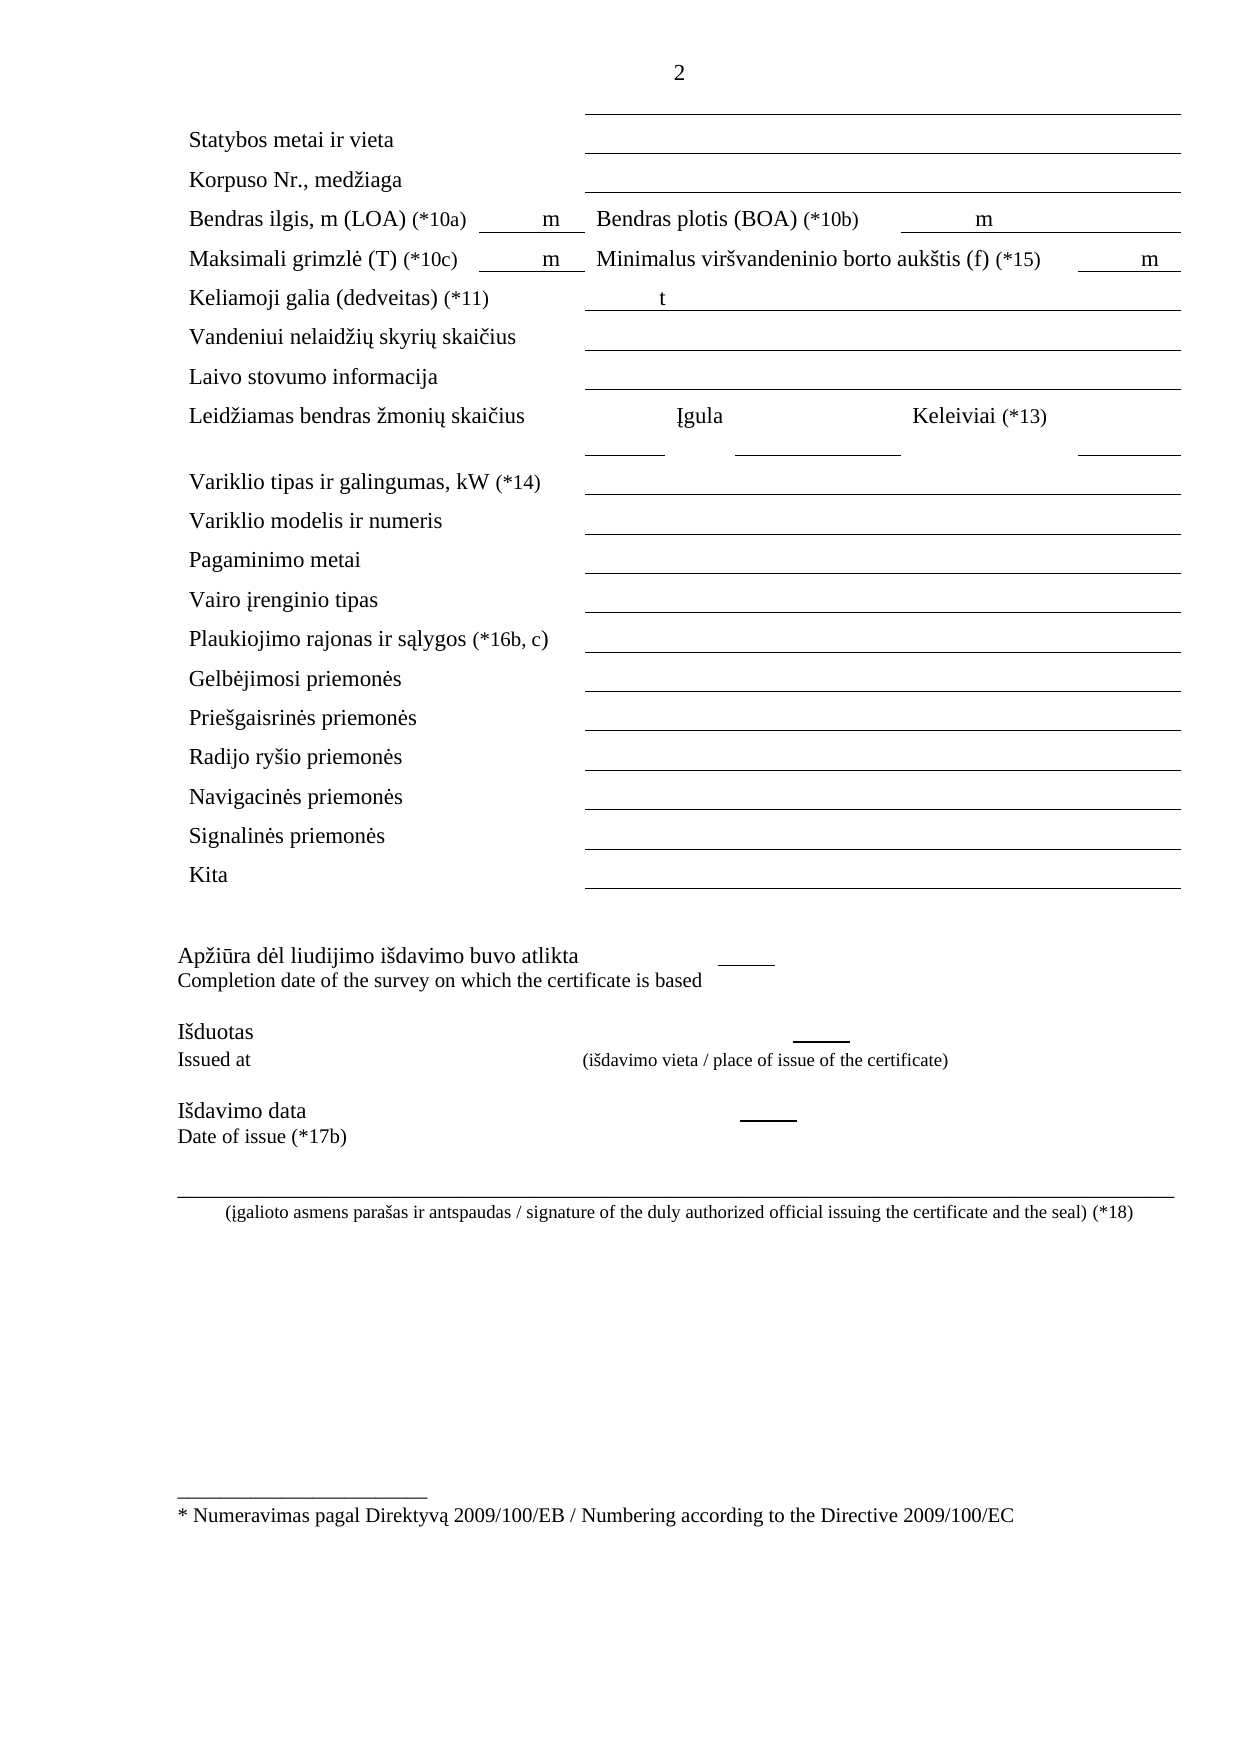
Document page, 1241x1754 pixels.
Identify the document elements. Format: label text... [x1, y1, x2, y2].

table_cell Laivo stovumo informacija [177, 350, 585, 389]
table_cell [1078, 390, 1181, 455]
table_cell [585, 653, 1181, 691]
table_cell m [1078, 233, 1181, 271]
table_cell Variklio modelis ir numeris [177, 494, 585, 533]
table_cell [585, 850, 1181, 888]
table_cell [585, 692, 1181, 730]
table_cell [585, 810, 1181, 848]
table_cell Vairo įrenginio tipas [177, 573, 585, 612]
table_cell Priešgaisrinės priemonės [177, 691, 585, 730]
table_cell [735, 390, 901, 455]
table_cell [585, 115, 1181, 153]
table_cell Plaukiojimo rajonas ir sąlygos (*16b, c) [177, 612, 585, 652]
text Išdavimo data [65, 1097, 1181, 1124]
table_cell Keliamoji galia (dedveitas) (*11) [177, 271, 585, 310]
text * Numeravimas pagal Direktyvą 2009/100/EB / Numbering according to the Directive 2009/100/EC [177, 1503, 1181, 1527]
table_cell Bendras ilgis, m (LOA) (*10a) [177, 192, 479, 232]
table_cell [585, 495, 1181, 533]
table_cell Radijo ryšio priemonės [177, 730, 585, 770]
table_cell m [901, 193, 1181, 232]
text ________________________ [177, 1477, 1181, 1501]
table_cell [585, 731, 1181, 770]
table_cell Statybos metai ir vieta [177, 114, 585, 153]
table_cell t [585, 271, 1181, 310]
table_cell m [479, 233, 585, 271]
table_cell [585, 535, 1181, 573]
table_cell [585, 390, 665, 455]
table_cell [585, 311, 1181, 350]
text Apžiūra dėl liudijimo išdavimo buvo atlikta [177, 942, 1181, 968]
table_cell Keleiviai (*13) [901, 390, 1078, 455]
table_cell [585, 455, 1181, 494]
table_cell Variklio tipas ir galingumas, kW (*14) [177, 455, 585, 494]
text (įgalioto asmens parašas ir antspaudas / signature of the duly authorized official issuing the certificate and the seal) (*18) [177, 1201, 1181, 1222]
table_cell Minimalus viršvandeninio borto aukštis (f) (*15) [585, 232, 1078, 271]
text Išduotas [177, 1018, 1181, 1045]
table_cell Gelbėjimosi priemonės [177, 652, 585, 691]
table_cell Signalinės priemonės [177, 809, 585, 848]
table_cell [585, 613, 1181, 652]
text Date of issue (*17b) [65, 1124, 1181, 1148]
table_cell Maksimali grimzlė (T) (*10c) [177, 232, 479, 271]
table_cell Kita [177, 849, 585, 888]
table_cell Navigacinės priemonės [177, 770, 585, 809]
text Completion date of the survey on which the certificate is based [177, 968, 1181, 992]
text _______________________________________________________________________________________ [177, 1174, 1181, 1201]
table_cell m [479, 192, 585, 232]
table_cell [585, 154, 1181, 192]
table_cell Pagaminimo metai [177, 534, 585, 573]
table_cell Vandeniui nelaidžių skyrių skaičius [177, 310, 585, 350]
table_cell [585, 574, 1181, 612]
table_cell Leidžiamas bendras žmonių skaičius [177, 389, 585, 455]
table_cell Bendras plotis (BOA) (*10b) [585, 193, 901, 232]
table_cell [585, 771, 1181, 809]
table_cell [585, 351, 1181, 389]
table_cell Įgula [665, 390, 735, 455]
text Issued at (išdavimo vieta / place of issue of the certificate) [177, 1045, 1181, 1071]
table_cell Korpuso Nr., medžiaga [177, 153, 585, 192]
